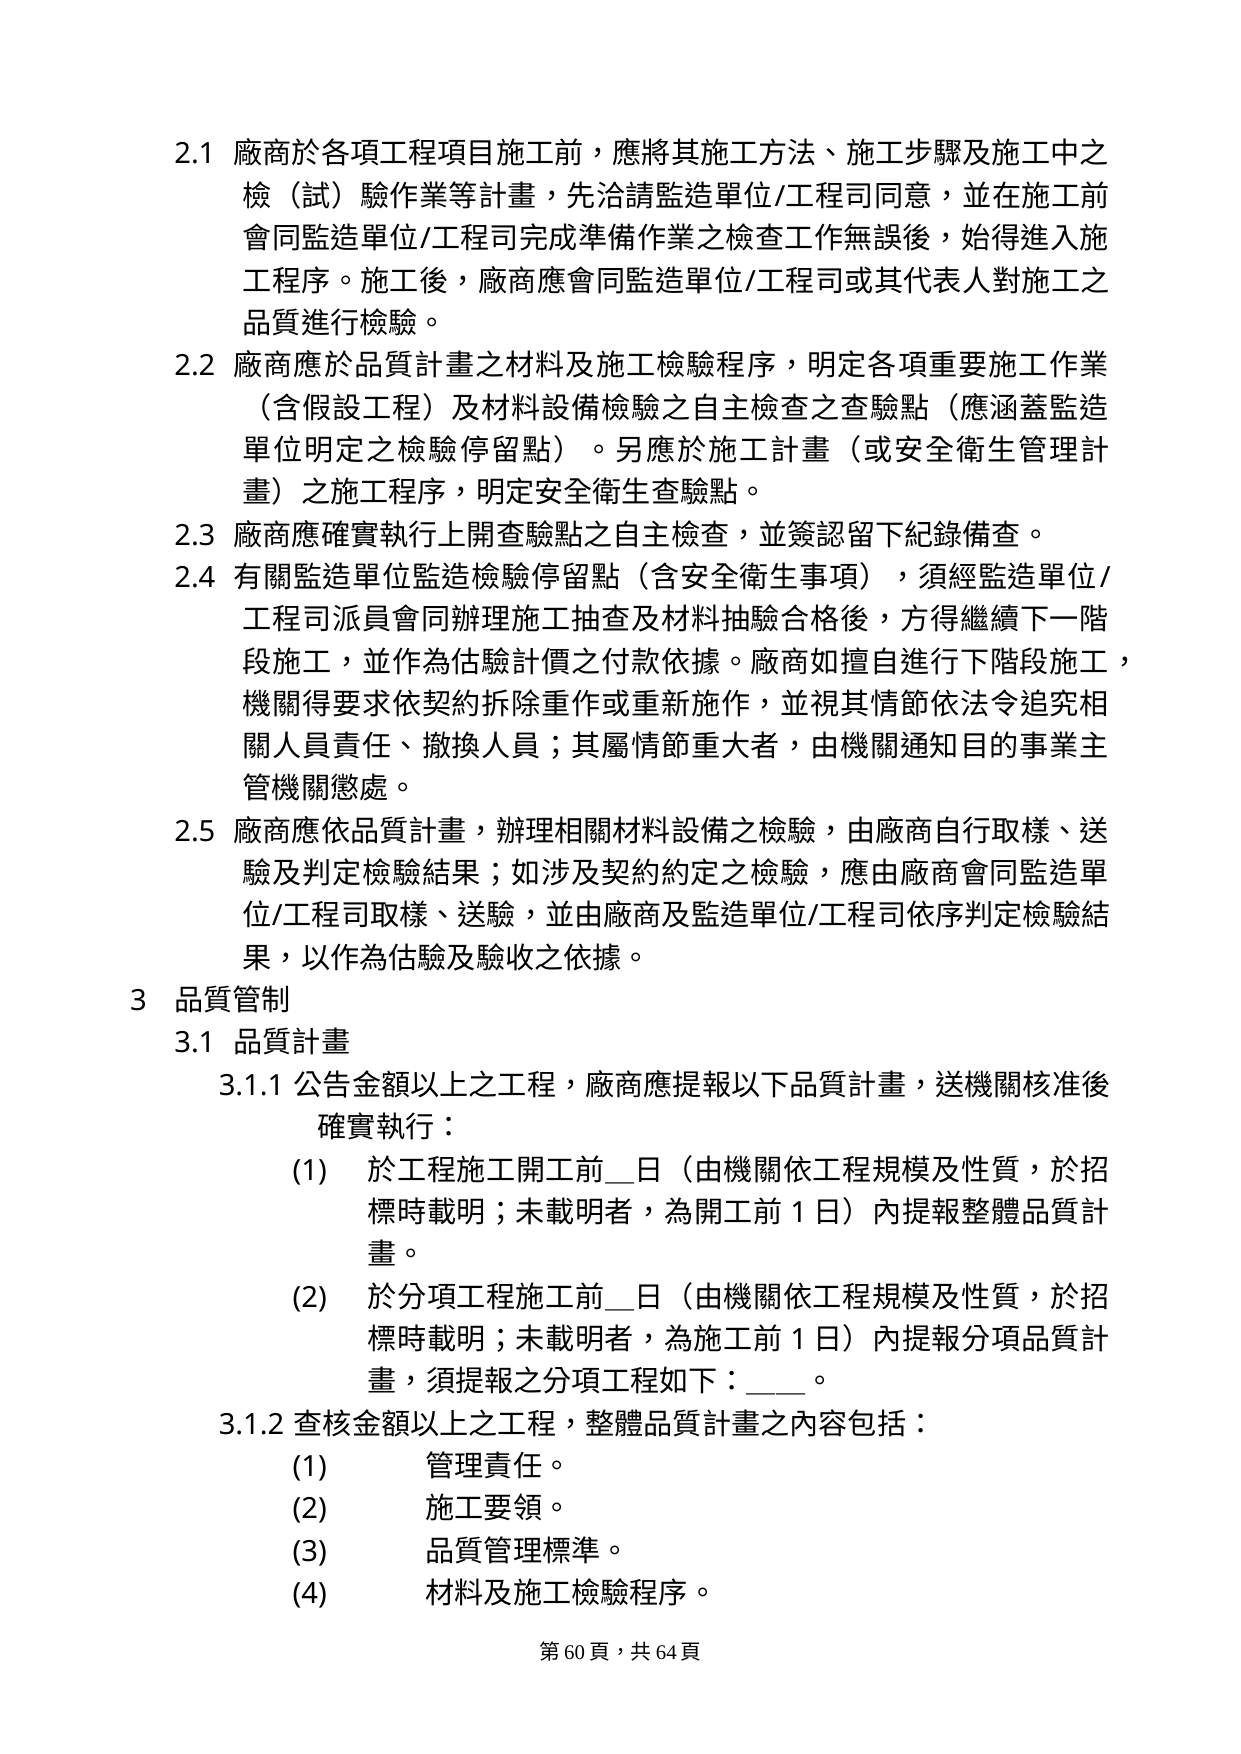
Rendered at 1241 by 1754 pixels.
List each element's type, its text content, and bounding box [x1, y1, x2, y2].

list 廠商於各項工程項目施工前，應將其施工方法、施工步驟及施工中之檢（試）驗作業等計畫，先洽請監造單位/工程司同意，並在施工前會同監造單位/工程司完成準備作業之檢查工作無誤後，始得進入施工程序。施工後，廠商應會同監造單位/工程司或其代表人對施工之品質進行檢驗。 [174, 130, 1110, 342]
list 管理責任。 [292, 1443, 1110, 1485]
list 公告金額以上之工程，廠商應提報以下品質計畫，送機關核准後確實執行： [218, 1061, 1110, 1146]
list 有關監造單位監造檢驗停留點（含安全衛生事項），須經監造單位/工程司派員會同辦理施工抽查及材料抽驗合格後，方得繼續下一階段施工，並作為估驗計價之付款依據。廠商如擅自進行下階段施工，機關得要求依契約拆除重作或重新施作，並視其情節依法令追究相關人員責任、撤換人員；其屬情節重大者，由機關通知目的事業主管機關懲處。 [174, 553, 1110, 807]
list 於工程施工開工前＿日（由機關依工程規模及性質，於招標時載明；未載明者，為開工前1日）內提報整體品質計畫。 [292, 1146, 1110, 1273]
list 廠商應確實執行上開查驗點之自主檢查，並簽認留下紀錄備查。 [174, 511, 1110, 553]
list 品質計畫 [174, 1019, 1110, 1061]
list 查核金額以上之工程，整體品質計畫之內容包括： [218, 1400, 1110, 1443]
list 廠商應於品質計畫之材料及施工檢驗程序，明定各項重要施工作業（含假設工程）及材料設備檢驗之自主檢查之查驗點（應涵蓋監造單位明定之檢驗停留點）。另應於施工計畫（或安全衛生管理計畫）之施工程序，明定安全衛生查驗點。 [174, 342, 1110, 511]
list 材料及施工檢驗程序。 [292, 1570, 1110, 1612]
list 施工要領。 [292, 1485, 1110, 1527]
list 品質管制 [130, 977, 1110, 1019]
list 廠商應依品質計畫，辦理相關材料設備之檢驗，由廠商自行取樣、送驗及判定檢驗結果；如涉及契約約定之檢驗，應由廠商會同監造單位/工程司取樣、送驗，並由廠商及監造單位/工程司依序判定檢驗結果，以作為估驗及驗收之依據。 [174, 807, 1110, 977]
list 品質管理標準。 [292, 1527, 1110, 1570]
list 於分項工程施工前＿日（由機關依工程規模及性質，於招標時載明；未載明者，為施工前1日）內提報分項品質計畫，須提報之分項工程如下：＿＿。 [292, 1273, 1110, 1400]
